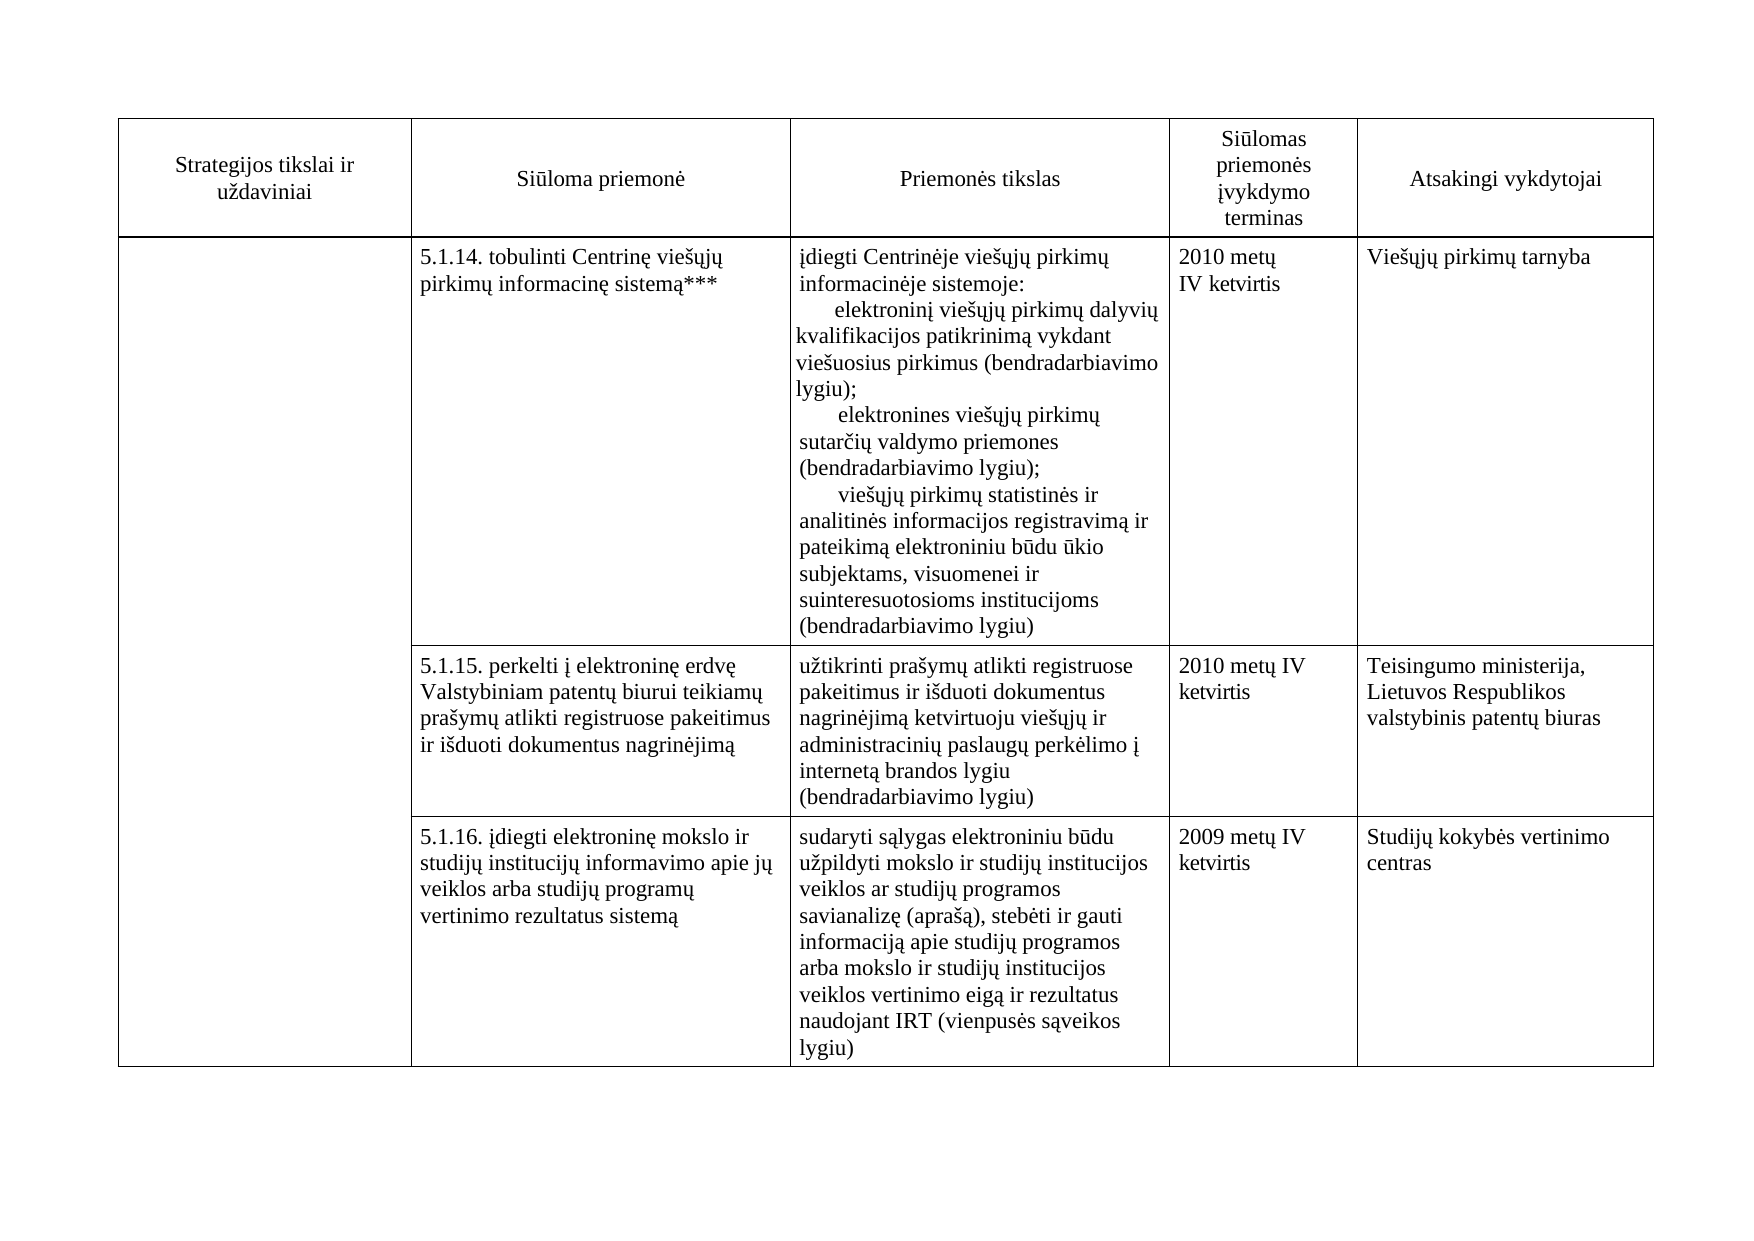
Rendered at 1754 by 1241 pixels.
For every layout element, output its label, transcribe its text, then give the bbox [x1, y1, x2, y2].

table_cell 2010 metų IV ketvirtis [1170, 238, 1357, 645]
table_cell Viešųjų pirkimų tarnyba [1358, 238, 1653, 645]
table_cell 5.1.14. tobulinti Centrinę viešųjų pirkimų informacinę sistemą*** [412, 238, 790, 645]
table_cell 2009 metų IV ketvirtis [1170, 817, 1357, 1066]
table_header Siūloma priemonė [412, 119, 790, 236]
table_cell 2010 metų IV ketvirtis [1170, 646, 1357, 816]
table_cell Studijų kokybės vertinimo centras [1358, 817, 1653, 1066]
table_cell įdiegti Centrinėje viešųjų pirkimų informacinėje sistemoje: elektroninį viešųjų pirkimų dalyvių kvalifikacijos patikrinimą vykdant viešuosius pirkimus (bendradarbiavimo lygiu); elektronines viešųjų pirkimų sutarčių valdymo priemones (bendradarbiavimo lygiu); viešųjų pirkimų statistinės ir analitinės informacijos registravimą ir pateikimą elektroniniu būdu ūkio subjektams, visuomenei ir suinteresuotosioms institucijoms (bendradarbiavimo lygiu) [791, 238, 1169, 645]
table_header Siūlomas priemonės įvykdymo terminas [1170, 119, 1357, 236]
table_cell užtikrinti prašymų atlikti registruose pakeitimus ir išduoti dokumentus nagrinėjimą ketvirtuoju viešųjų ir administracinių paslaugų perkėlimo į internetą brandos lygiu (bendradarbiavimo lygiu) [791, 646, 1169, 816]
table_cell 5.1.15. perkelti į elektroninę erdvę Valstybiniam patentų biurui teikiamų prašymų atlikti registruose pakeitimus ir išduoti dokumentus nagrinėjimą [412, 646, 790, 816]
table_header Atsakingi vykdytojai [1358, 119, 1653, 236]
table_header Strategijos tikslai ir uždaviniai [119, 119, 411, 236]
table_cell [119, 238, 411, 1066]
table_cell Teisingumo ministerija, Lietuvos Respublikos valstybinis patentų biuras [1358, 646, 1653, 816]
table_header Priemonės tikslas [791, 119, 1169, 236]
table_cell 5.1.16. įdiegti elektroninę mokslo ir studijų institucijų informavimo apie jų veiklos arba studijų programų vertinimo rezultatus sistemą [412, 817, 790, 1066]
table_cell sudaryti sąlygas elektroniniu būdu užpildyti mokslo ir studijų institucijos veiklos ar studijų programos savianalizę (aprašą), stebėti ir gauti informaciją apie studijų programos arba mokslo ir studijų institucijos veiklos vertinimo eigą ir rezultatus naudojant IRT (vienpusės sąveikos lygiu) [791, 817, 1169, 1066]
